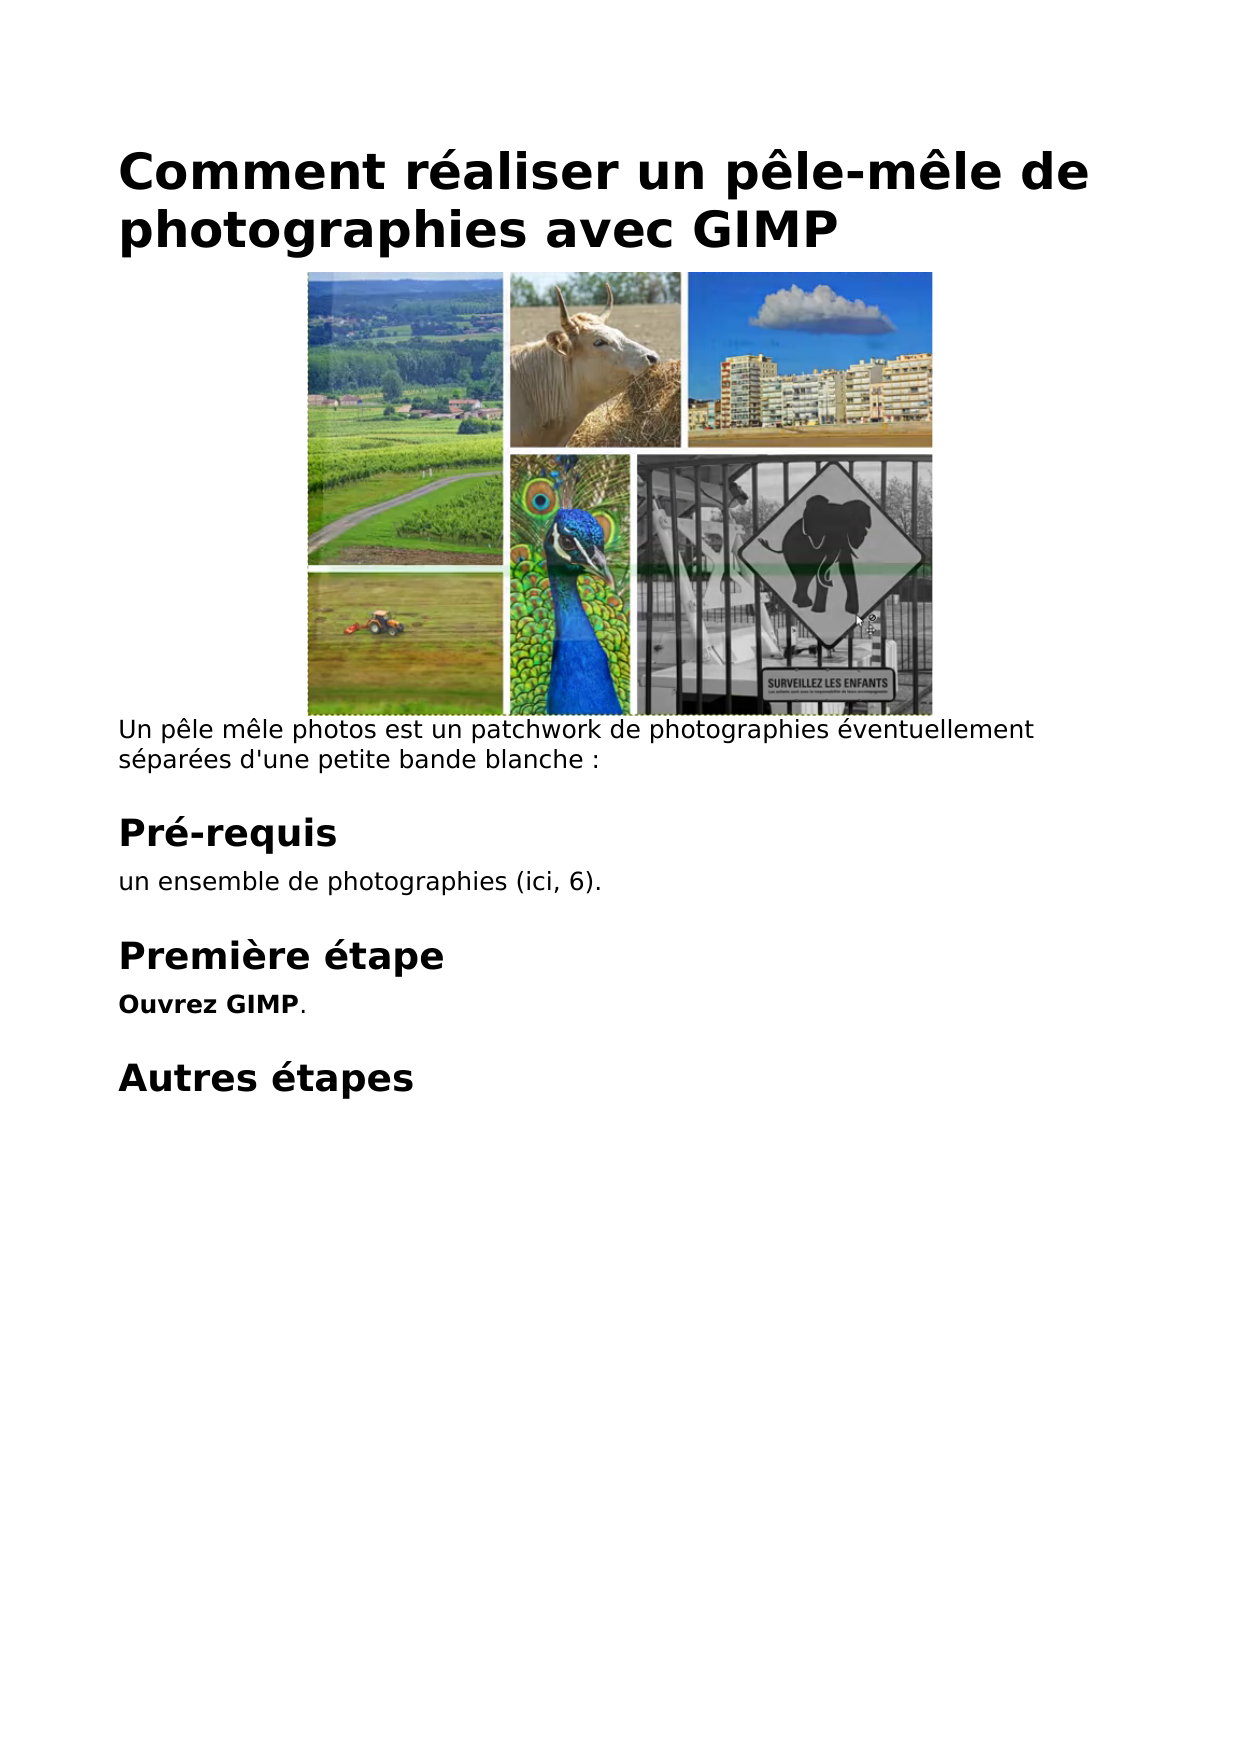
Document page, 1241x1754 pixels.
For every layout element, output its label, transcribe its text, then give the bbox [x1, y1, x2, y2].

subtitle Première étape [118, 934, 1122, 978]
text un ensemble de photographies (ici, 6). [118, 868, 1122, 897]
subtitle Comment réaliser un pêle-mêle de photographies avec GIMP [118, 143, 1122, 259]
subtitle Autres étapes [118, 1057, 1122, 1101]
picture [307, 272, 933, 716]
text Ouvrez GIMP. [118, 990, 1122, 1019]
subtitle Pré-requis [118, 811, 1122, 855]
text Un pêle mêle photos est un patchwork de photographies éventuellement séparées d'une petite bande blanche : [118, 272, 1122, 774]
